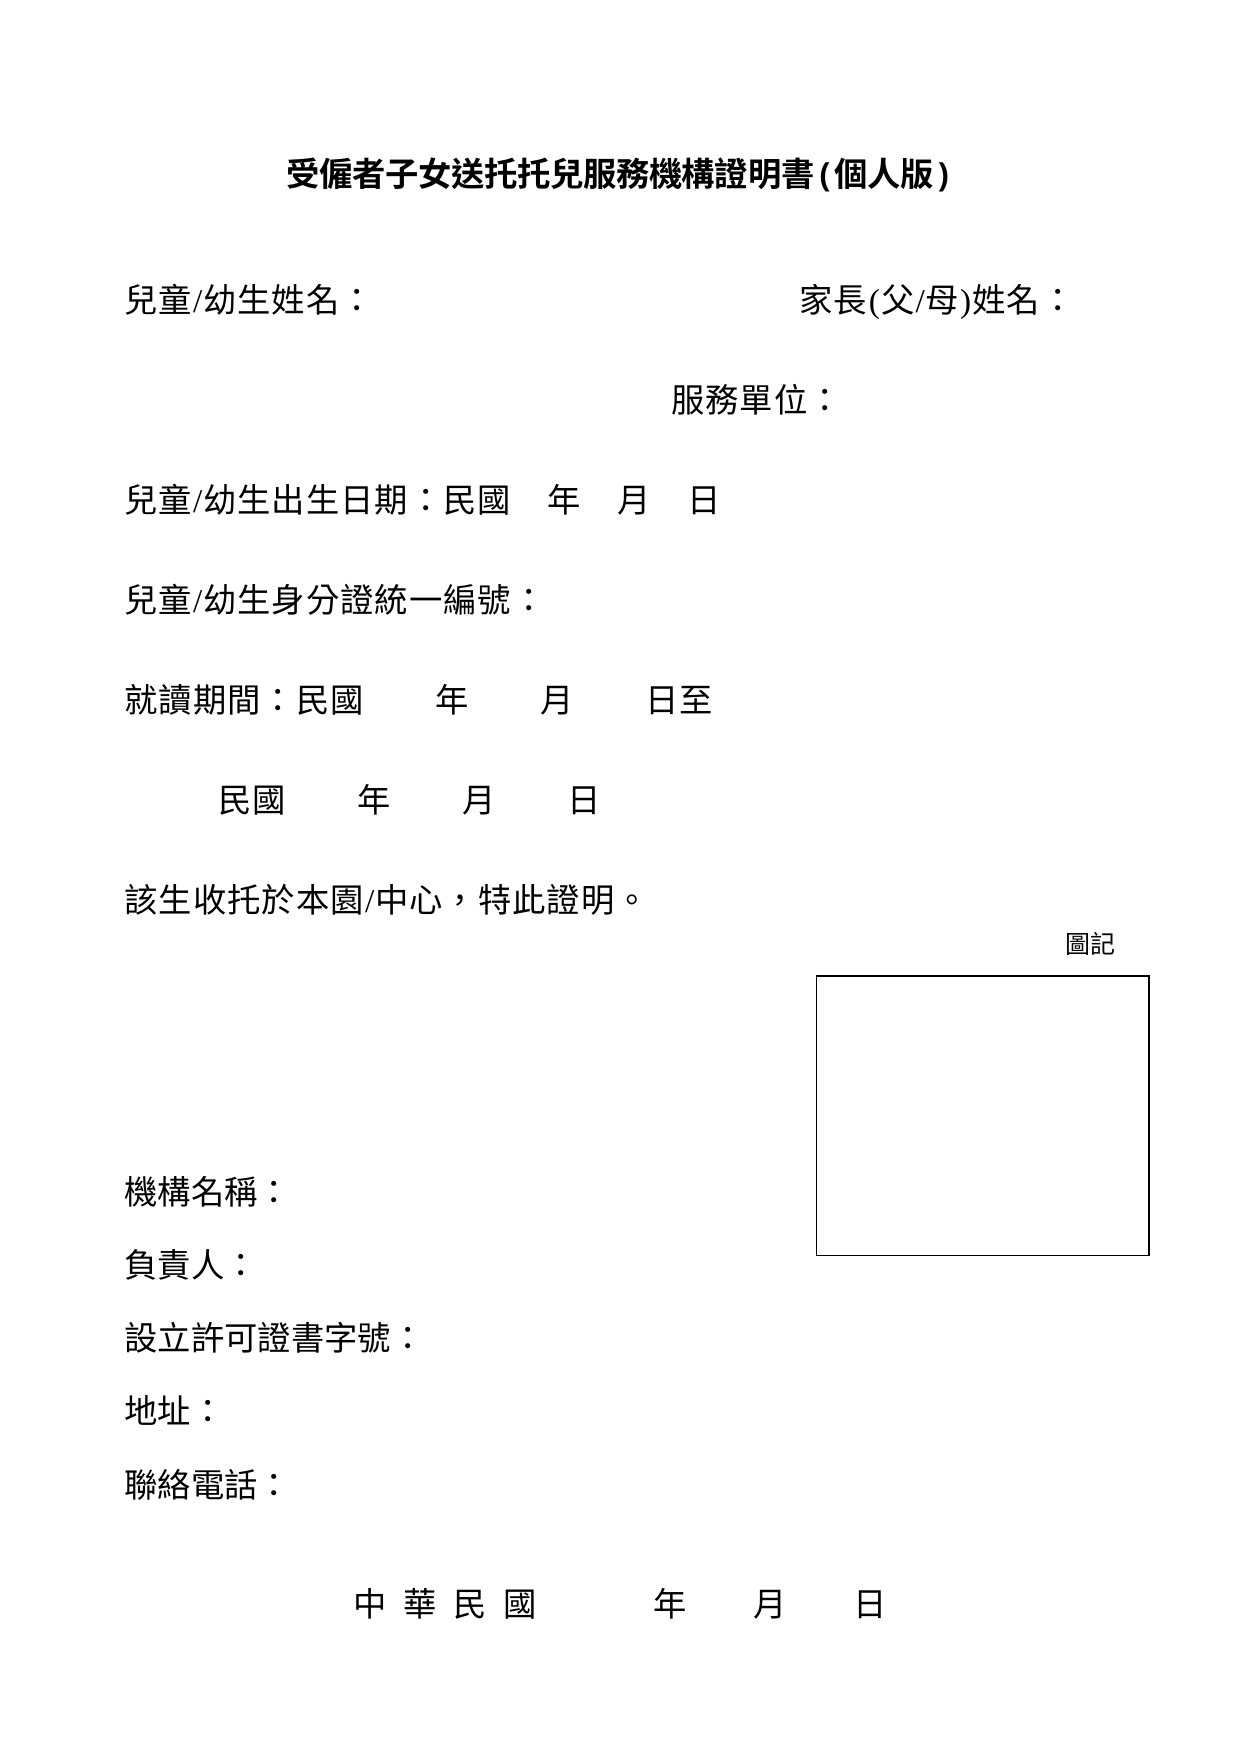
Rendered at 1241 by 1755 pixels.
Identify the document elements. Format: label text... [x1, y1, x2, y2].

text 圖記 [1065, 925, 1133, 961]
text 中 華 民 國 年 月 日 [124, 1577, 1116, 1626]
text 民國 年 月 日 [124, 722, 1116, 822]
text 服務單位： [124, 322, 1116, 422]
text 兒童/幼生身分證統一編號： [124, 522, 1116, 622]
text 就讀期間：民國 年 月 日至 [124, 622, 1116, 722]
text 附件二之五A [124, 75, 1116, 123]
text 受僱者子女送托托兒服務機構證明書(個人版) [124, 148, 1116, 197]
text 負責人： [124, 1239, 1116, 1287]
text 兒童/幼生姓名： 家長(父/母)姓名： [124, 222, 1116, 322]
text 地址： [124, 1385, 1116, 1433]
text 兒童/幼生出生日期：民國 年 月 日 [124, 422, 1116, 522]
text 該生收托於本園/中心，特此證明。 [124, 822, 1148, 975]
text 聯絡電話： [124, 1458, 1116, 1507]
text 設立許可證書字號： [124, 1312, 1116, 1360]
text 機構名稱： [124, 1165, 816, 1214]
